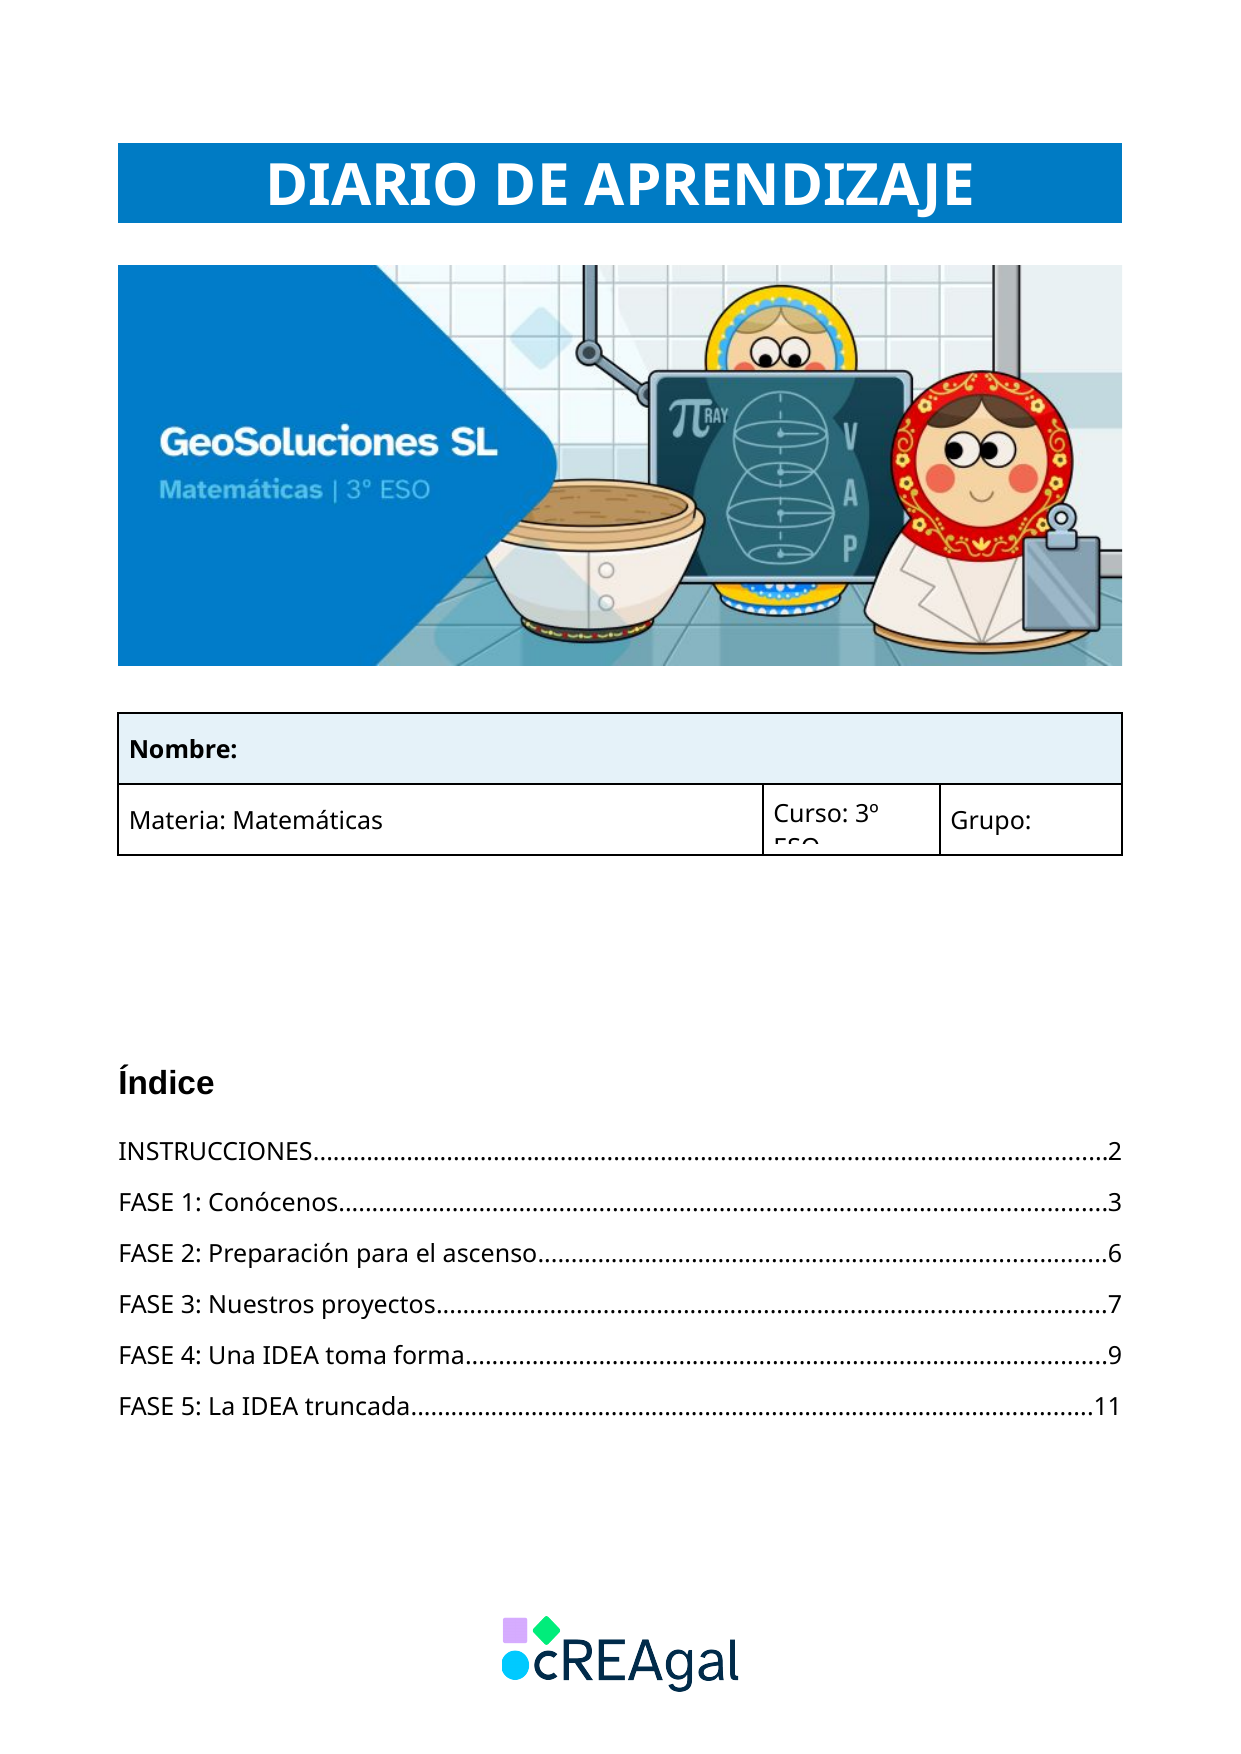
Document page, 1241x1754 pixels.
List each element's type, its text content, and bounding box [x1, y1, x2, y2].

text INSTRUCCIONES 2 [118, 1133, 1122, 1167]
text FASE 3: Nuestros proyectos 7 [118, 1286, 1122, 1321]
table_cell Curso: 3º ESO [764, 785, 939, 854]
table_cell Grupo: [941, 785, 1121, 854]
subtitle Índice [118, 1063, 1122, 1102]
text FASE 1: Conócenos 3 [118, 1184, 1122, 1218]
picture [502, 1616, 739, 1692]
table_header Nombre: [119, 714, 1121, 783]
subtitle DIARIO DE APRENDIZAJE [118, 143, 1122, 223]
table_cell Materia: Matemáticas [119, 785, 762, 854]
text FASE 5: La IDEA truncada 11 [118, 1388, 1122, 1423]
picture [118, 265, 1123, 666]
text FASE 2: Preparación para el ascenso 6 [118, 1235, 1122, 1269]
text FASE 4: Una IDEA toma forma 9 [118, 1337, 1122, 1372]
